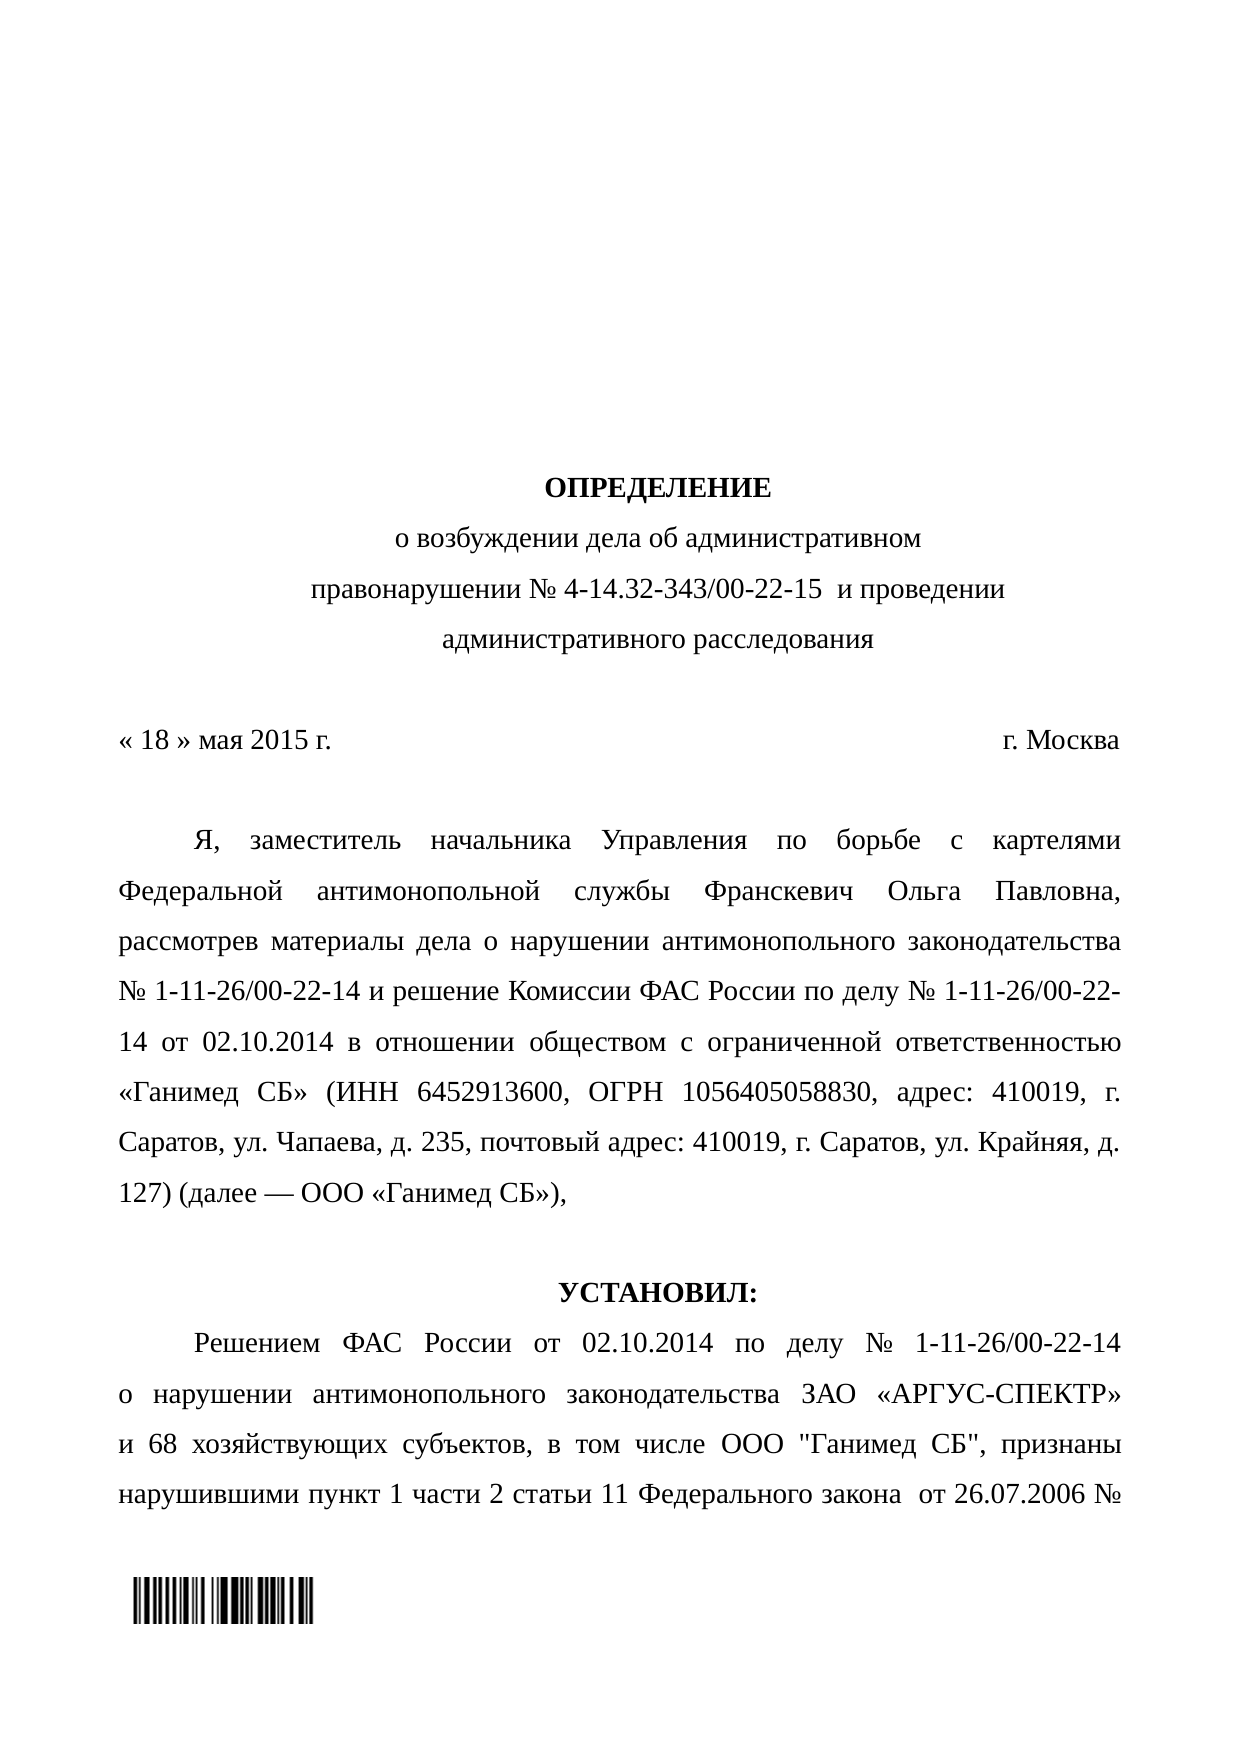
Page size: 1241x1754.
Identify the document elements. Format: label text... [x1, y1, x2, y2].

text Я, заместитель начальника Управления по борьбе с картелями Федеральной антимонопольной службы Франскевич Ольга Павловна, рассмотрев материалы дела о нарушении антимонопольного законодательства № 1-11-26/00-22-14 и решение Комиссии ФАС России по делу № 1-11-26/00-22-14 от 02.10.2014 в отношении обществом с ограниченной ответственностью «Ганимед СБ» (ИНН 6452913600, ОГРН 1056405058830, адрес: 410019, г. Саратов, ул. Чапаева, д. 235, почтовый адрес: 410019, г. Саратов, ул. Крайняя, д. 127) (далее — ООО «Ганимед СБ»), [118, 822, 1122, 1208]
text « 18 » мая 2015 г. г. Москва [118, 722, 1122, 755]
text административного расследования [118, 621, 1122, 655]
picture [118, 1577, 331, 1624]
text о возбуждении дела об административном [118, 521, 1122, 554]
text Решением ФАС России от 02.10.2014 по делу № 1-11-26/00-22-14 о нарушении антимонопольного законодательства ЗАО «АРГУС-СПЕКТР» и 68 хозяйствующих субъектов, в том числе ООО "Ганимед СБ", признаны нарушившими пункт 1 части 2 статьи 11 Федерального закона от 26.07.2006 № [118, 1326, 1122, 1510]
text правонарушении № 4-14.32-343/00-22-15 и проведении [118, 571, 1122, 604]
text ОПРЕДЕЛЕНИЕ [118, 470, 1122, 504]
text УСТАНОВИЛ: [118, 1275, 1122, 1309]
